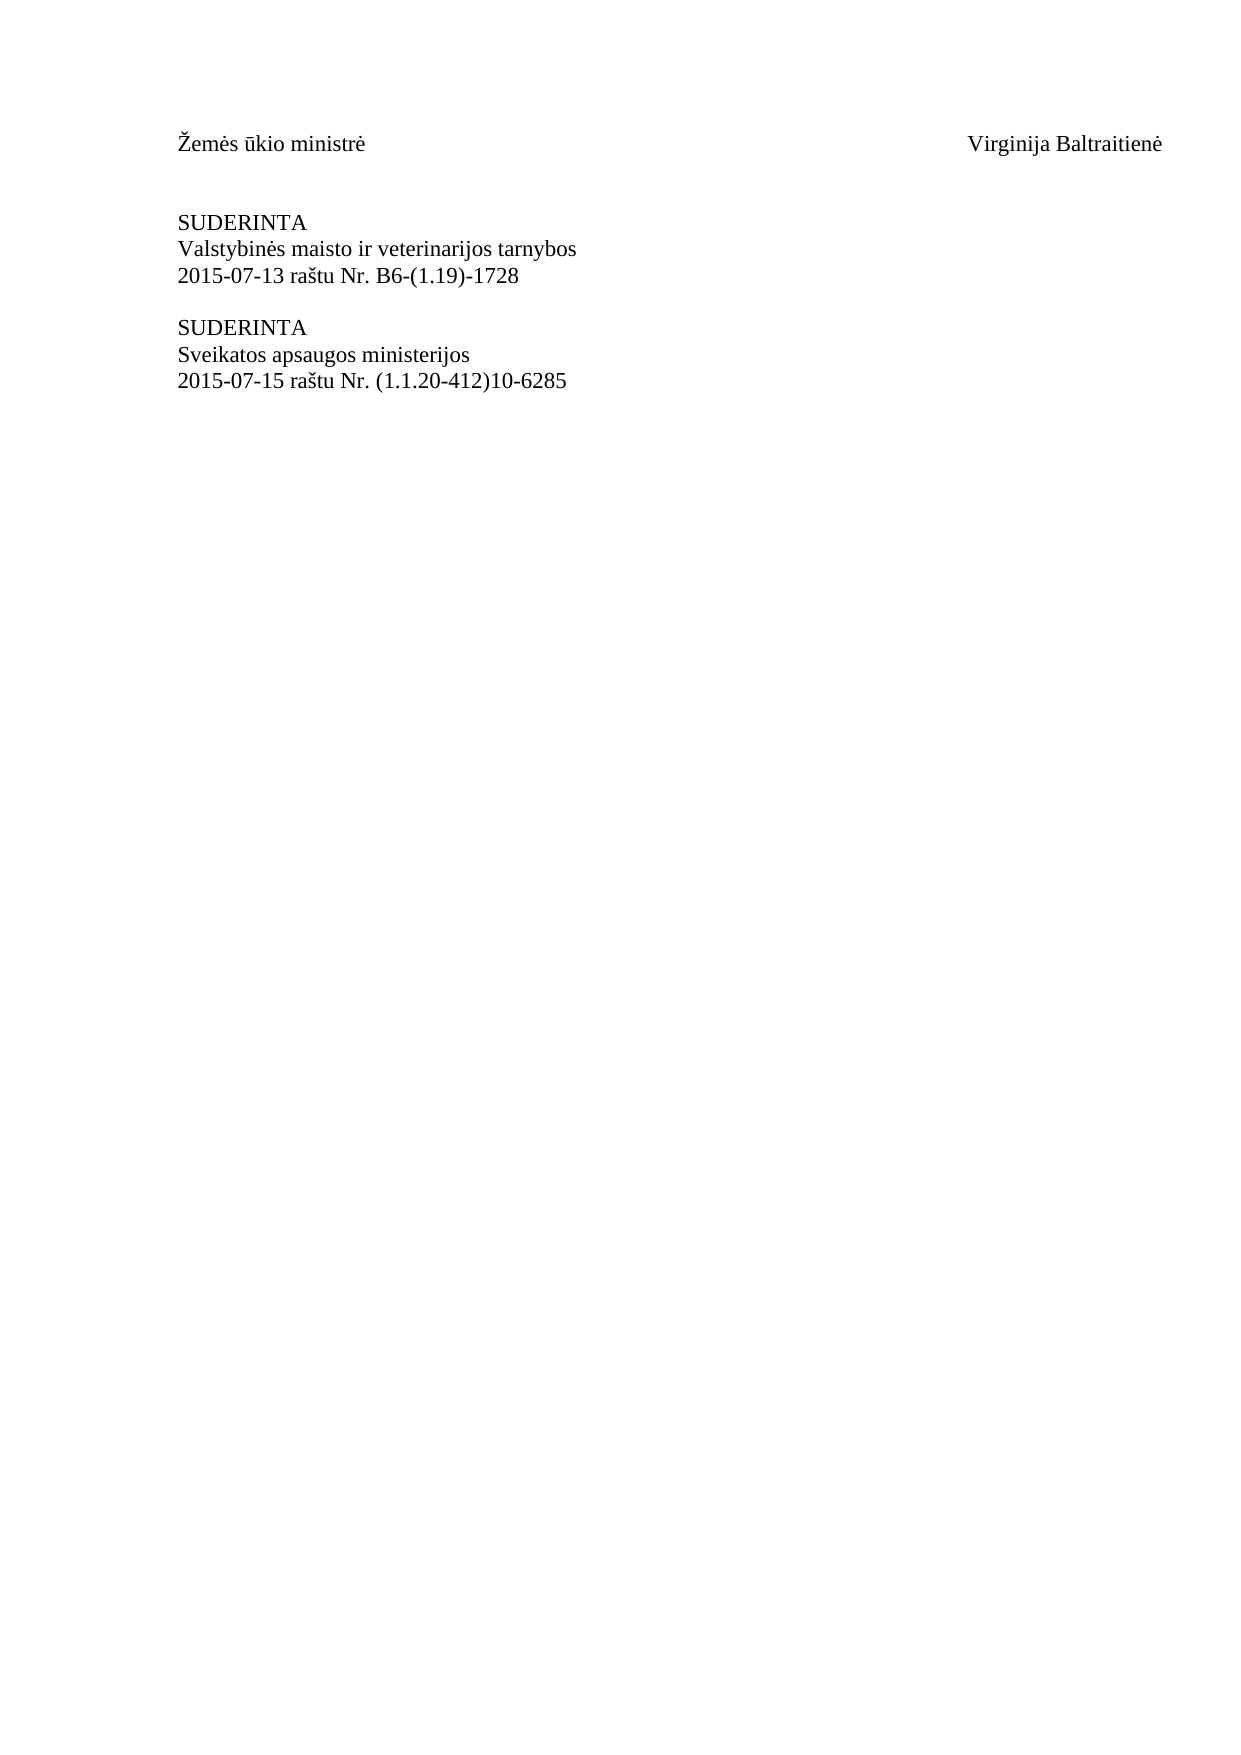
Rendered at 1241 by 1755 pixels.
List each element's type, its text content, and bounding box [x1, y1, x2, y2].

text 2015-07-15 raštu Nr. (1.1.20-412)10-6285 [177, 367, 1181, 393]
text SUDERINTA [177, 209, 1181, 235]
text Valstybinės maisto ir veterinarijos tarnybos [177, 235, 1181, 262]
text Žemės ūkio ministrė Virginija Baltraitienė [177, 130, 1181, 156]
text Sveikatos apsaugos ministerijos [177, 341, 1181, 367]
text SUDERINTA [177, 314, 1181, 341]
text 2015-07-13 raštu Nr. B6-(1.19)-1728 [177, 262, 1181, 288]
